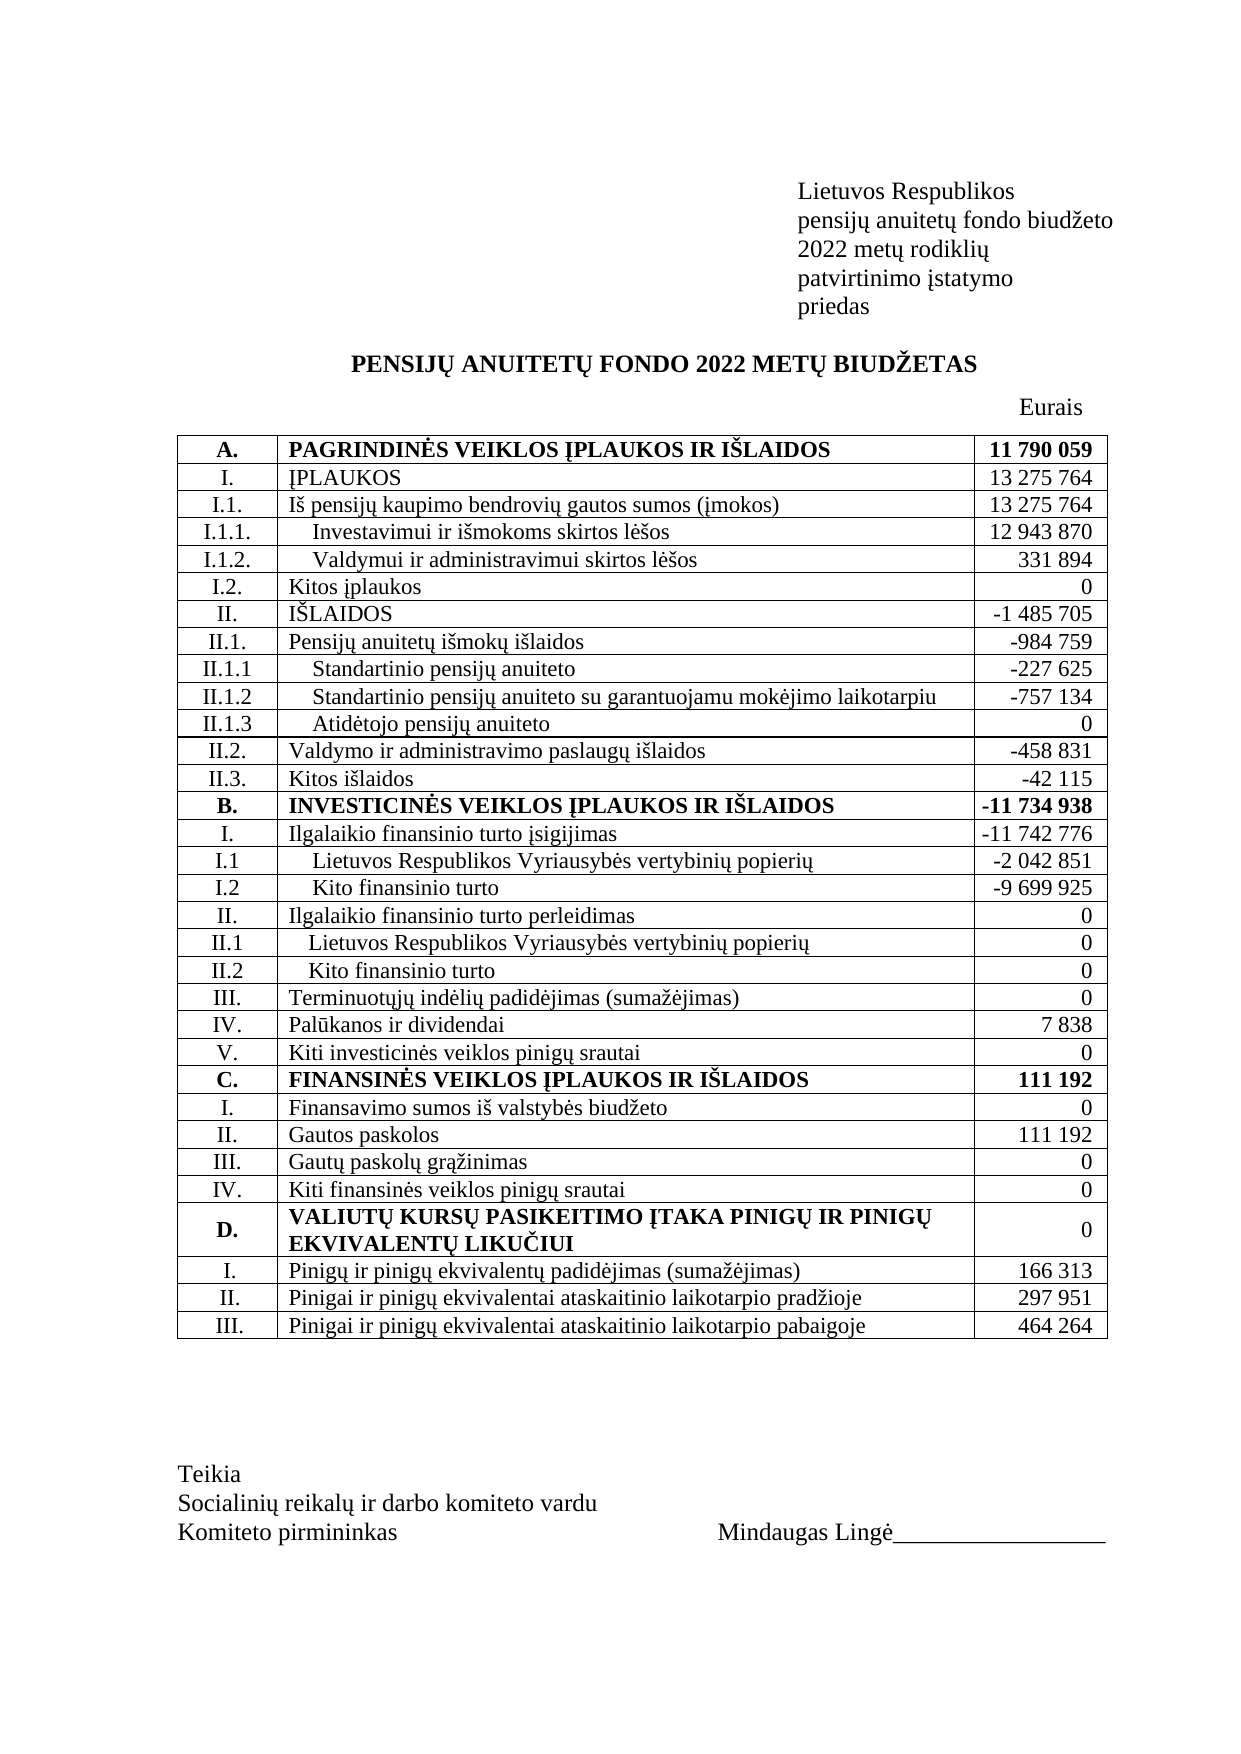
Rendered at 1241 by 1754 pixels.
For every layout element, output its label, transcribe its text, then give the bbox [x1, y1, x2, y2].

table_cell II. [178, 1121, 277, 1147]
text Eurais [177, 392, 1152, 421]
table_cell Valdymui ir administravimui skirtos lėšos [278, 546, 974, 572]
table_cell 0 [975, 1094, 1107, 1120]
table_cell Kito finansinio turto [278, 875, 974, 901]
table_cell -458 831 [975, 738, 1107, 764]
table_cell ĮPLAUKOS [278, 464, 974, 490]
table_cell Standartinio pensijų anuiteto [278, 655, 974, 682]
table_cell VALIUTŲ KURSŲ PASIKEITIMO ĮTAKA PINIGŲ IR PINIGŲ EKVIVALENTŲ LIKUČIUI [278, 1203, 974, 1256]
table_cell II.3. [178, 765, 277, 791]
table_cell -9 699 925 [975, 875, 1107, 901]
table_cell Gautų paskolų grąžinimas [278, 1149, 974, 1175]
text Teikia [177, 1459, 1152, 1488]
table_cell II.1.3 [178, 710, 277, 736]
table_cell Palūkanos ir dividendai [278, 1011, 974, 1038]
table_cell C. [178, 1066, 277, 1093]
table_cell I. [178, 1094, 277, 1120]
table_cell -11 734 938 [975, 792, 1107, 819]
table_cell 166 313 [975, 1257, 1107, 1283]
table_cell Finansavimo sumos iš valstybės biudžeto [278, 1094, 974, 1120]
table_cell -2 042 851 [975, 847, 1107, 873]
table_cell 12 943 870 [975, 518, 1107, 545]
table_cell I.1.2. [178, 546, 277, 572]
table_cell II.1.2 [178, 683, 277, 709]
table_cell Ilgalaikio finansinio turto perleidimas [278, 902, 974, 928]
table_cell -11 742 776 [975, 820, 1107, 846]
table_header 11 790 059 [975, 436, 1107, 462]
text Lietuvos Respublikos [797, 176, 1152, 205]
table_cell 0 [975, 1039, 1107, 1065]
table_cell Pinigai ir pinigų ekvivalentai ataskaitinio laikotarpio pradžioje [278, 1284, 974, 1311]
table_cell D. [178, 1203, 277, 1256]
table_cell V. [178, 1039, 277, 1065]
table_cell I. [178, 464, 277, 490]
table_cell 0 [975, 929, 1107, 956]
table_cell Pinigai ir pinigų ekvivalentai ataskaitinio laikotarpio pabaigoje [278, 1312, 974, 1338]
table_cell II.1. [178, 628, 277, 654]
table_cell 7 838 [975, 1011, 1107, 1038]
table_cell 331 894 [975, 546, 1107, 572]
table_cell -42 115 [975, 765, 1107, 791]
table_cell Lietuvos Respublikos Vyriausybės vertybinių popierių [278, 847, 974, 873]
table_cell 297 951 [975, 1284, 1107, 1311]
table_cell II.1.1 [178, 655, 277, 682]
table_cell 0 [975, 984, 1107, 1010]
table_cell 111 192 [975, 1121, 1107, 1147]
table_cell I.2. [178, 573, 277, 599]
table_cell 0 [975, 1203, 1107, 1256]
table_cell I.1 [178, 847, 277, 873]
table_cell IV. [178, 1011, 277, 1038]
table_cell II.1 [178, 929, 277, 956]
text pensijų anuitetų fondo biudžeto 2022 metų rodiklių [797, 205, 1152, 263]
table_cell Kiti investicinės veiklos pinigų srautai [278, 1039, 974, 1065]
table_cell II.2. [178, 738, 277, 764]
table_cell Investavimui ir išmokoms skirtos lėšos [278, 518, 974, 545]
table_cell Kitos įplaukos [278, 573, 974, 599]
table_cell Valdymo ir administravimo paslaugų išlaidos [278, 738, 974, 764]
table_cell Kitos išlaidos [278, 765, 974, 791]
table_cell 0 [975, 902, 1107, 928]
table_cell B. [178, 792, 277, 819]
table_cell 0 [975, 1176, 1107, 1202]
table_cell I.2 [178, 875, 277, 901]
table_cell I. [178, 1257, 277, 1283]
table_cell II.2 [178, 957, 277, 983]
table_cell Pensijų anuitetų išmokų išlaidos [278, 628, 974, 654]
table_cell IŠLAIDOS [278, 601, 974, 627]
table_cell Kiti finansinės veiklos pinigų srautai [278, 1176, 974, 1202]
table_cell Ilgalaikio finansinio turto įsigijimas [278, 820, 974, 846]
table_cell IV. [178, 1176, 277, 1202]
table_cell -227 625 [975, 655, 1107, 682]
text patvirtinimo įstatymo [797, 263, 1152, 291]
table_cell II. [178, 601, 277, 627]
table_cell 0 [975, 573, 1107, 599]
text Komiteto pirmininkas Mindaugas Lingė_________________ [177, 1517, 1152, 1546]
table_cell 13 275 764 [975, 464, 1107, 490]
table_cell Pinigų ir pinigų ekvivalentų padidėjimas (sumažėjimas) [278, 1257, 974, 1283]
text Socialinių reikalų ir darbo komiteto vardu [177, 1488, 1152, 1517]
table_cell INVESTICINĖS VEIKLOS ĮPLAUKOS IR IŠLAIDOS [278, 792, 974, 819]
table_header A. [178, 436, 277, 462]
table_cell Terminuotųjų indėlių padidėjimas (sumažėjimas) [278, 984, 974, 1010]
table_cell III. [178, 984, 277, 1010]
table_cell Lietuvos Respublikos Vyriausybės vertybinių popierių [278, 929, 974, 956]
text priedas [797, 291, 1152, 320]
table_cell Iš pensijų kaupimo bendrovių gautos sumos (įmokos) [278, 491, 974, 517]
table_cell III. [178, 1149, 277, 1175]
table_cell I. [178, 820, 277, 846]
table_cell II. [178, 1284, 277, 1311]
table_header PAGRINDINĖS VEIKLOS ĮPLAUKOS IR IŠLAIDOS [278, 436, 974, 462]
table_cell III. [178, 1312, 277, 1338]
table_cell 13 275 764 [975, 491, 1107, 517]
table_cell 0 [975, 957, 1107, 983]
table_cell -1 485 705 [975, 601, 1107, 627]
table_cell 111 192 [975, 1066, 1107, 1093]
table_cell Standartinio pensijų anuiteto su garantuojamu mokėjimo laikotarpiu [278, 683, 974, 709]
table_cell FINANSINĖS VEIKLOS ĮPLAUKOS IR IŠLAIDOS [278, 1066, 974, 1093]
table_cell Atidėtojo pensijų anuiteto [278, 710, 974, 736]
table_cell I.1. [178, 491, 277, 517]
table_cell II. [178, 902, 277, 928]
table_cell 464 264 [975, 1312, 1107, 1338]
table_cell 0 [975, 710, 1107, 736]
text PENSIJŲ ANUITETŲ FONDO 2022 METŲ BIUDŽETAS [177, 349, 1152, 378]
table_cell Gautos paskolos [278, 1121, 974, 1147]
table_cell I.1.1. [178, 518, 277, 545]
table_cell 0 [975, 1149, 1107, 1175]
table_cell Kito finansinio turto [278, 957, 974, 983]
table_cell -984 759 [975, 628, 1107, 654]
table_cell -757 134 [975, 683, 1107, 709]
